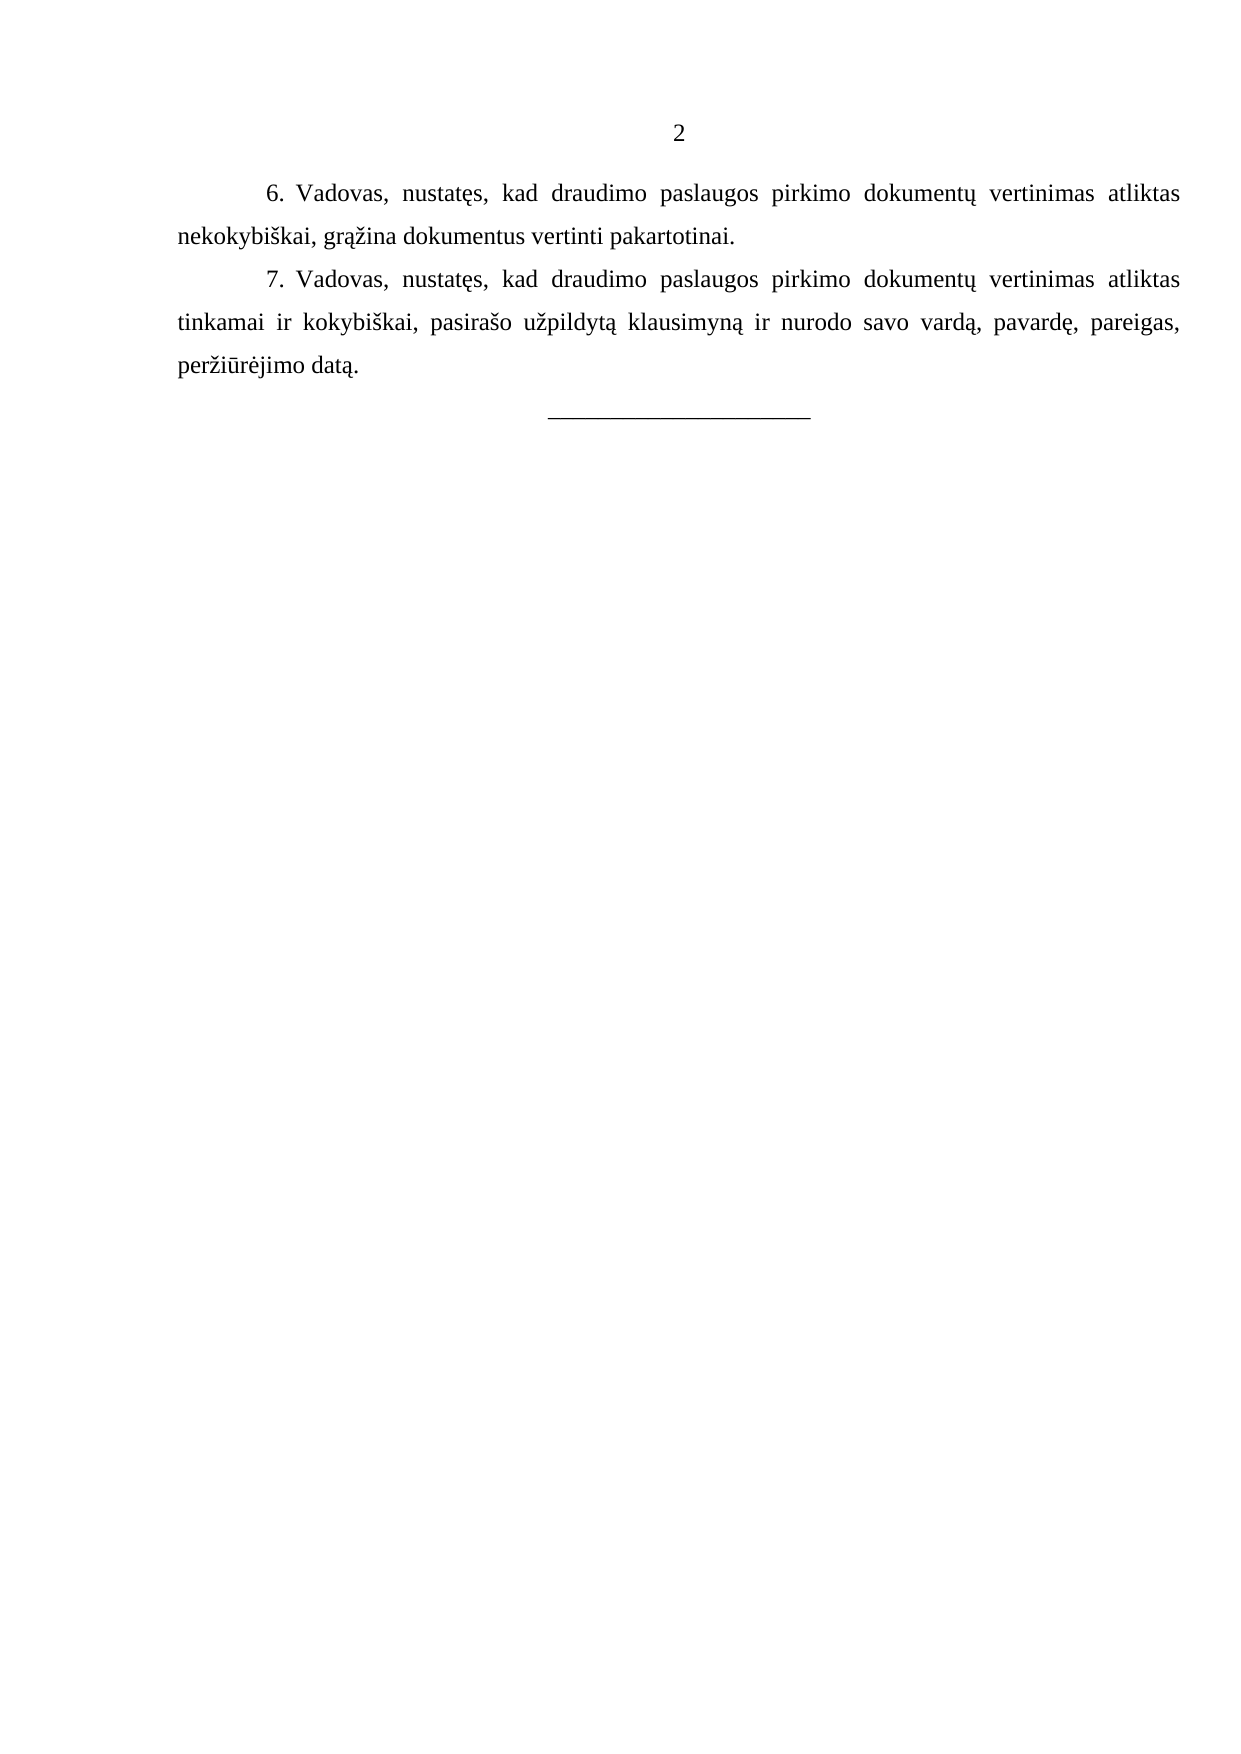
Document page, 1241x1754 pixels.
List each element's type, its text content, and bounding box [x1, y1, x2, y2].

text 7. Vadovas, nustatęs, kad draudimo paslaugos pirkimo dokumentų vertinimas atliktas tinkamai ir kokybiškai, pasirašo užpildytą klausimyną ir nurodo savo vardą, pavardę, pareigas, peržiūrėjimo datą. [177, 264, 1181, 379]
text 6. Vadovas, nustatęs, kad draudimo paslaugos pirkimo dokumentų vertinimas atliktas nekokybiškai, grąžina dokumentus vertinti pakartotinai. [177, 178, 1181, 249]
text _____________________ [177, 393, 1181, 422]
